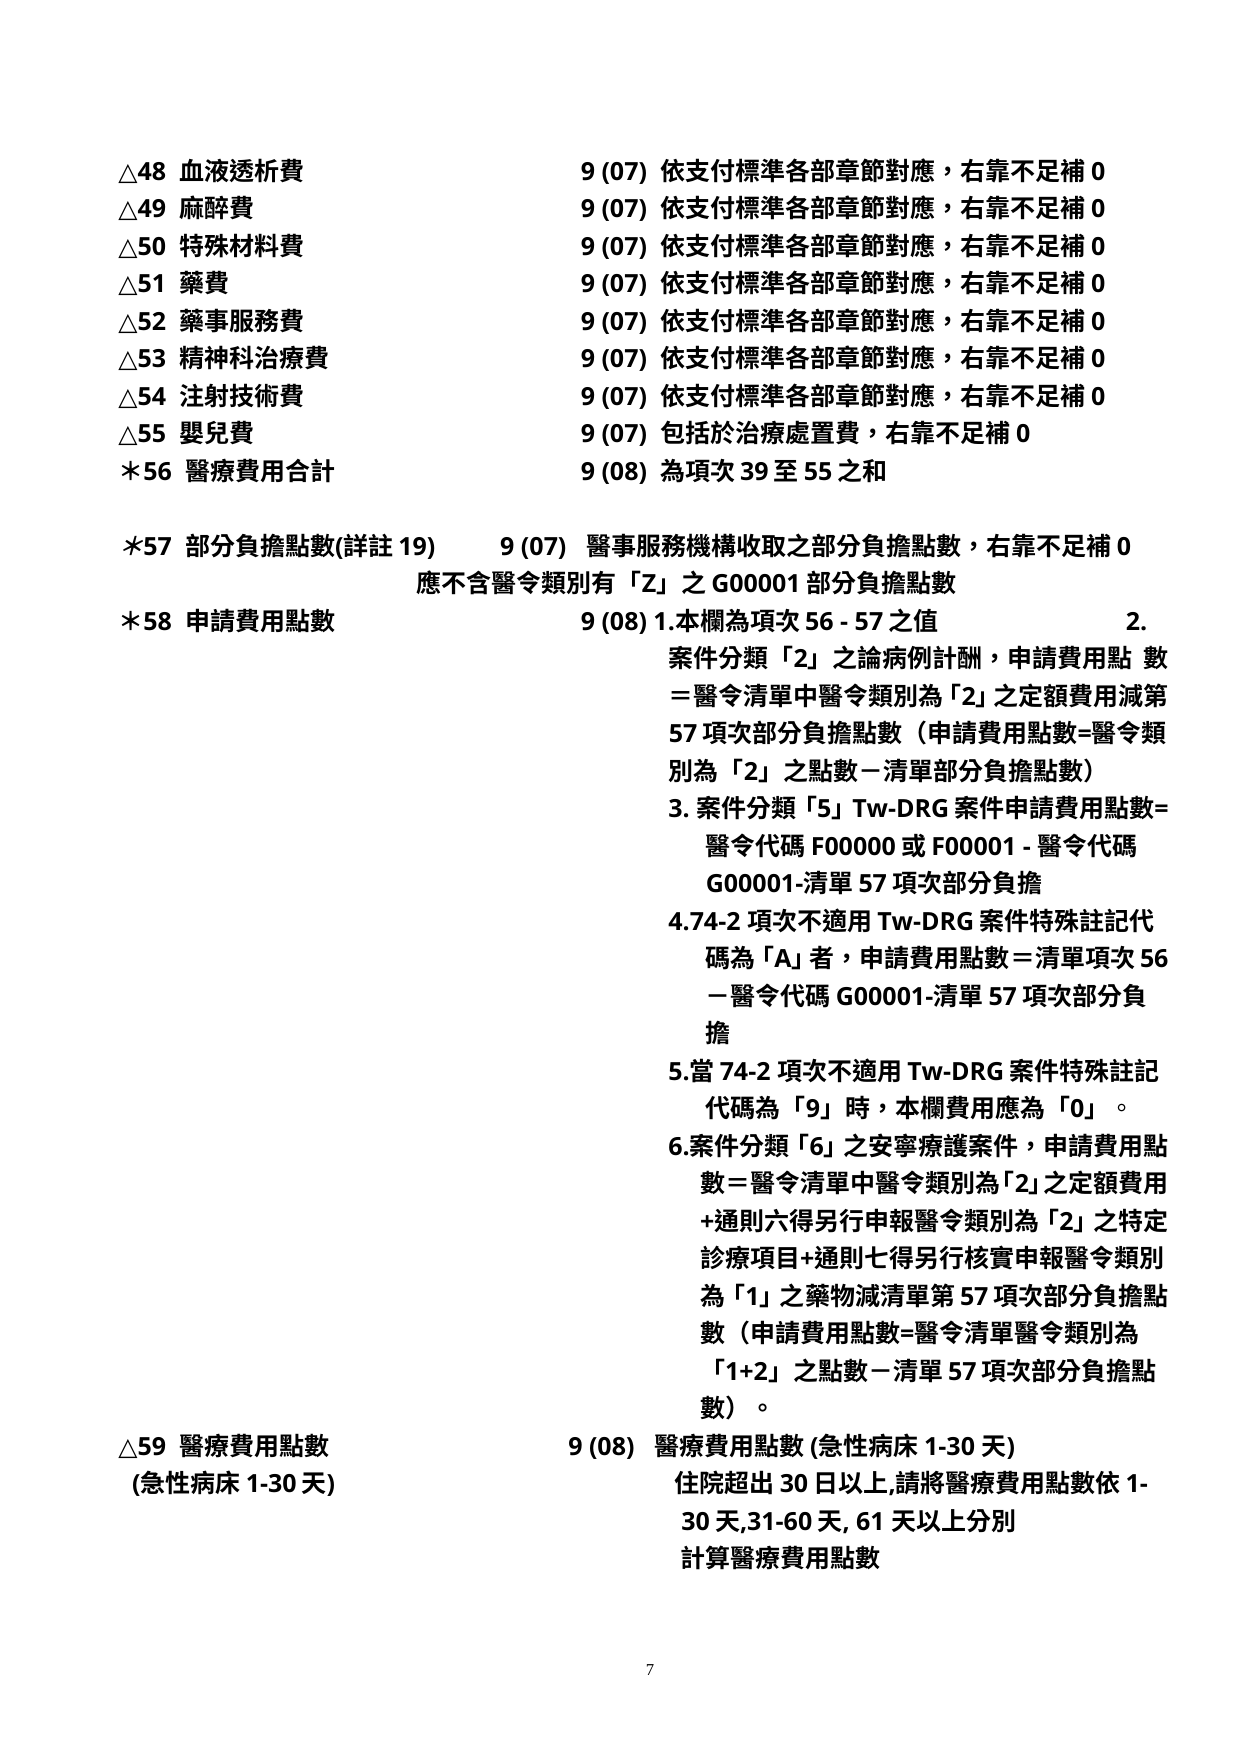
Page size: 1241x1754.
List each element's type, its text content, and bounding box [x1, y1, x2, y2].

text △50 特殊材料費 9 (07) 依支付標準各部章節對應，右靠不足補 0 [118, 225, 1168, 262]
text △52 藥事服務費 9 (07) 依支付標準各部章節對應，右靠不足補 0 [118, 300, 1168, 337]
text △55 嬰兒費 9 (07) 包括於治療處置費，右靠不足補 0 [118, 412, 1168, 450]
text △49 麻醉費 9 (07) 依支付標準各部章節對應，右靠不足補 0 [118, 187, 1168, 225]
text 計算醫療費用點數 [118, 1537, 1168, 1575]
text ＊58 申請費用點數 9 (08) 1.本欄為項次56 - 57之值 2.案件分類「2」之論病例計酬，申請費用點 數＝醫令清單中醫令類別為「2」之定額費用減第57項次部分負擔點數（申請費用點數=醫令類別為「2」之點數－清單部分負擔點數） [118, 600, 1168, 787]
text △53 精神科治療費 9 (07) 依支付標準各部章節對應，右靠不足補 0 [118, 337, 1168, 375]
text 5.當74-2 項次不適用Tw-DRG案件特殊註記代碼為「9」時，本欄費用應為「0」。 [668, 1050, 1168, 1125]
text △59 醫療費用點數 9 (08) 醫療費用點數 (急性病床 1-30 天) [118, 1425, 1168, 1462]
text △54 注射技術費 9 (07) 依支付標準各部章節對應，右靠不足補 0 [118, 375, 1168, 412]
text (急性病床1-30天) 住院超出30日以上,請將醫療費用點數依1-30天,31-60天, 61 天以上分別 [80, 1462, 1168, 1537]
text 應不含醫令類別有「Z」之G00001部分負擔點數 [118, 562, 1168, 600]
text ＊56 醫療費用合計 9 (08) 為項次39至55之和 [118, 450, 1168, 487]
text △48 血液透析費 9 (07) 依支付標準各部章節對應，右靠不足補 0 [118, 150, 1168, 187]
text 4.74-2 項次不適用Tw-DRG案件特殊註記代碼為「A」者，申請費用點數＝清單項次56－醫令代碼G00001-清單57項次部分負擔 [668, 900, 1168, 1050]
text △51 藥費 9 (07) 依支付標準各部章節對應，右靠不足補 0 [118, 262, 1168, 300]
text 6.案件分類「6」之安寧療護案件，申請費用點數＝醫令清單中醫令類別為「2」之定額費用+通則六得另行申報醫令類別為「2」之特定診療項目+通則七得另行核實申報醫令類別為「1」之藥物減清單第57項次部分負擔點數（申請費用點數=醫令清單醫令類別為「1+2」之點數－清單57項次部分負擔點數）。 [668, 1125, 1168, 1425]
text 3. 案件分類「5」Tw-DRG案件申請費用點數=醫令代碼F00000或F00001 - 醫令代碼G00001-清單57項次部分負擔 [668, 787, 1168, 900]
text ＊57 部分負擔點數(詳註19) 9 (07) 醫事服務機構收取之部分負擔點數，右靠不足補 0 [118, 525, 1168, 562]
